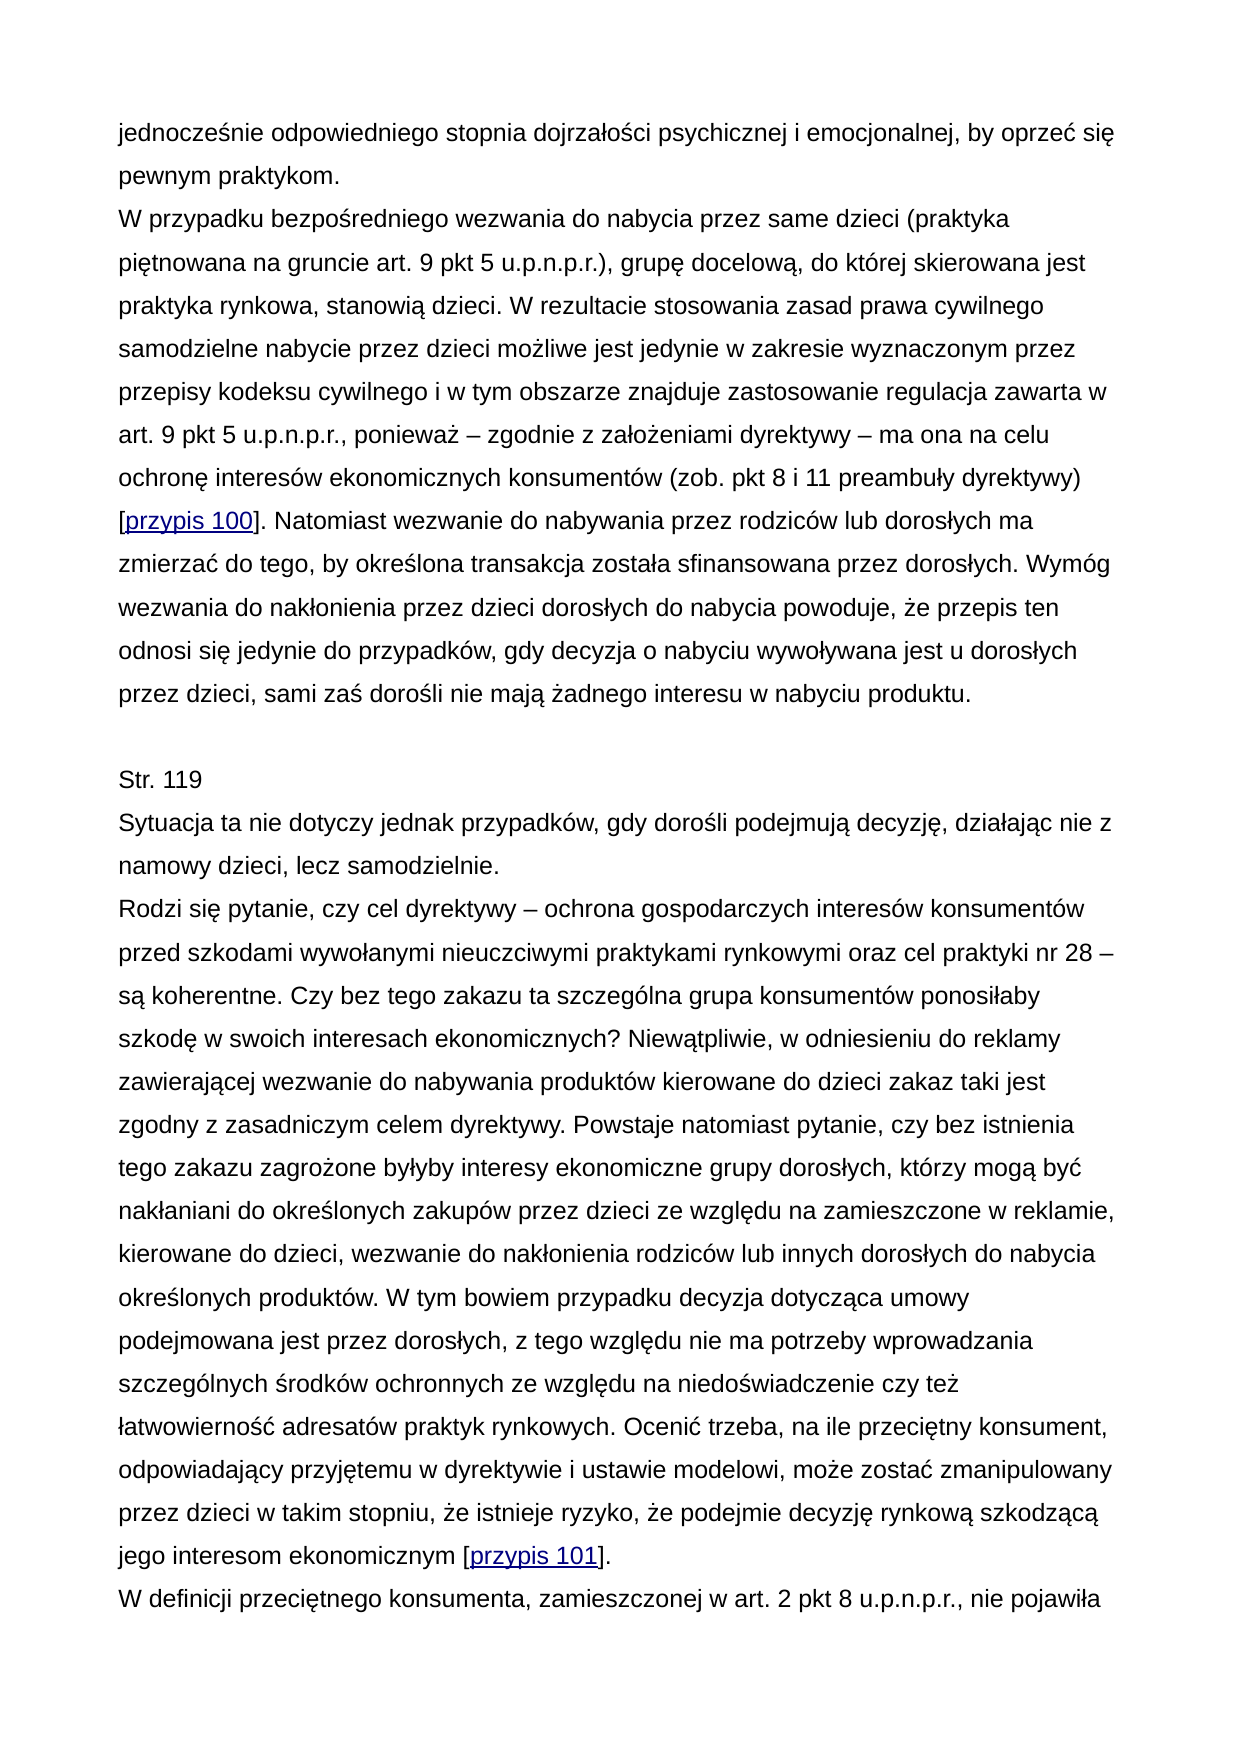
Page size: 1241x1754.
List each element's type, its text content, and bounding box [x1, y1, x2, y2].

text Sytuacja ta nie dotyczy jednak przypadków, gdy dorośli podejmują decyzję, działając nie z namowy dzieci, lecz samodzielnie. [118, 808, 1122, 880]
text Rodzi się pytanie, czy cel dyrektywy – ochrona gospodarczych interesów konsumentów przed szkodami wywołanymi nieuczciwymi praktykami rynkowymi oraz cel praktyki nr 28 – są koherentne. Czy bez tego zakazu ta szczególna grupa konsumentów ponosiłaby szkodę w swoich interesach ekonomicznych? Niewątpliwie, w odniesieniu do reklamy zawierającej wezwanie do nabywania produktów kierowane do dzieci zakaz taki jest zgodny z zasadniczym celem dyrektywy. Powstaje natomiast pytanie, czy bez istnienia tego zakazu zagrożone byłyby interesy ekonomiczne grupy dorosłych, którzy mogą być nakłaniani do określonych zakupów przez dzieci ze względu na zamieszczone w reklamie, kierowane do dzieci, wezwanie do nakłonienia rodziców lub innych dorosłych do nabycia określonych produktów. W tym bowiem przypadku decyzja dotycząca umowy podejmowana jest przez dorosłych, z tego względu nie ma potrzeby wprowadzania szczególnych środków ochronnych ze względu na niedoświadczenie czy też łatwowierność adresatów praktyk rynkowych. Ocenić trzeba, na ile przeciętny konsument, odpowiadający przyjętemu w dyrektywie i ustawie modelowi, może zostać zmanipulowany przez dzieci w takim stopniu, że istnieje ryzyko, że podejmie decyzję rynkową szkodzącą jego interesom ekonomicznym [przypis 101]. [118, 894, 1122, 1570]
text W przypadku bezpośredniego wezwania do nabycia przez same dzieci (praktyka piętnowana na gruncie art. 9 pkt 5 u.p.n.p.r.), grupę docelową, do której skierowana jest praktyka rynkowa, stanowią dzieci. W rezultacie stosowania zasad prawa cywilnego samodzielne nabycie przez dzieci możliwe jest jedynie w zakresie wyznaczonym przez przepisy kodeksu cywilnego i w tym obszarze znajduje zastosowanie regulacja zawarta w art. 9 pkt 5 u.p.n.p.r., ponieważ – zgodnie z założeniami dyrektywy – ma ona na celu ochronę interesów ekonomicznych konsumentów (zob. pkt 8 i 11 preambuły dyrektywy) [przypis 100]. Natomiast wezwanie do nabywania przez rodziców lub dorosłych ma zmierzać do tego, by określona transakcja została sfinansowana przez dorosłych. Wymóg wezwania do nakłonienia przez dzieci dorosłych do nabycia powoduje, że przepis ten odnosi się jedynie do przypadków, gdy decyzja o nabyciu wywoływana jest u dorosłych przez dzieci, sami zaś dorośli nie mają żadnego interesu w nabyciu produktu. [118, 204, 1122, 707]
text jednocześnie odpowiedniego stopnia dojrzałości psychicznej i emocjonalnej, by oprzeć się pewnym praktykom. [118, 118, 1122, 190]
text W definicji przeciętnego konsumenta, zamieszczonej w art. 2 pkt 8 u.p.n.p.r., nie pojawiła [118, 1584, 1122, 1613]
text Str. 119 [118, 765, 1122, 794]
